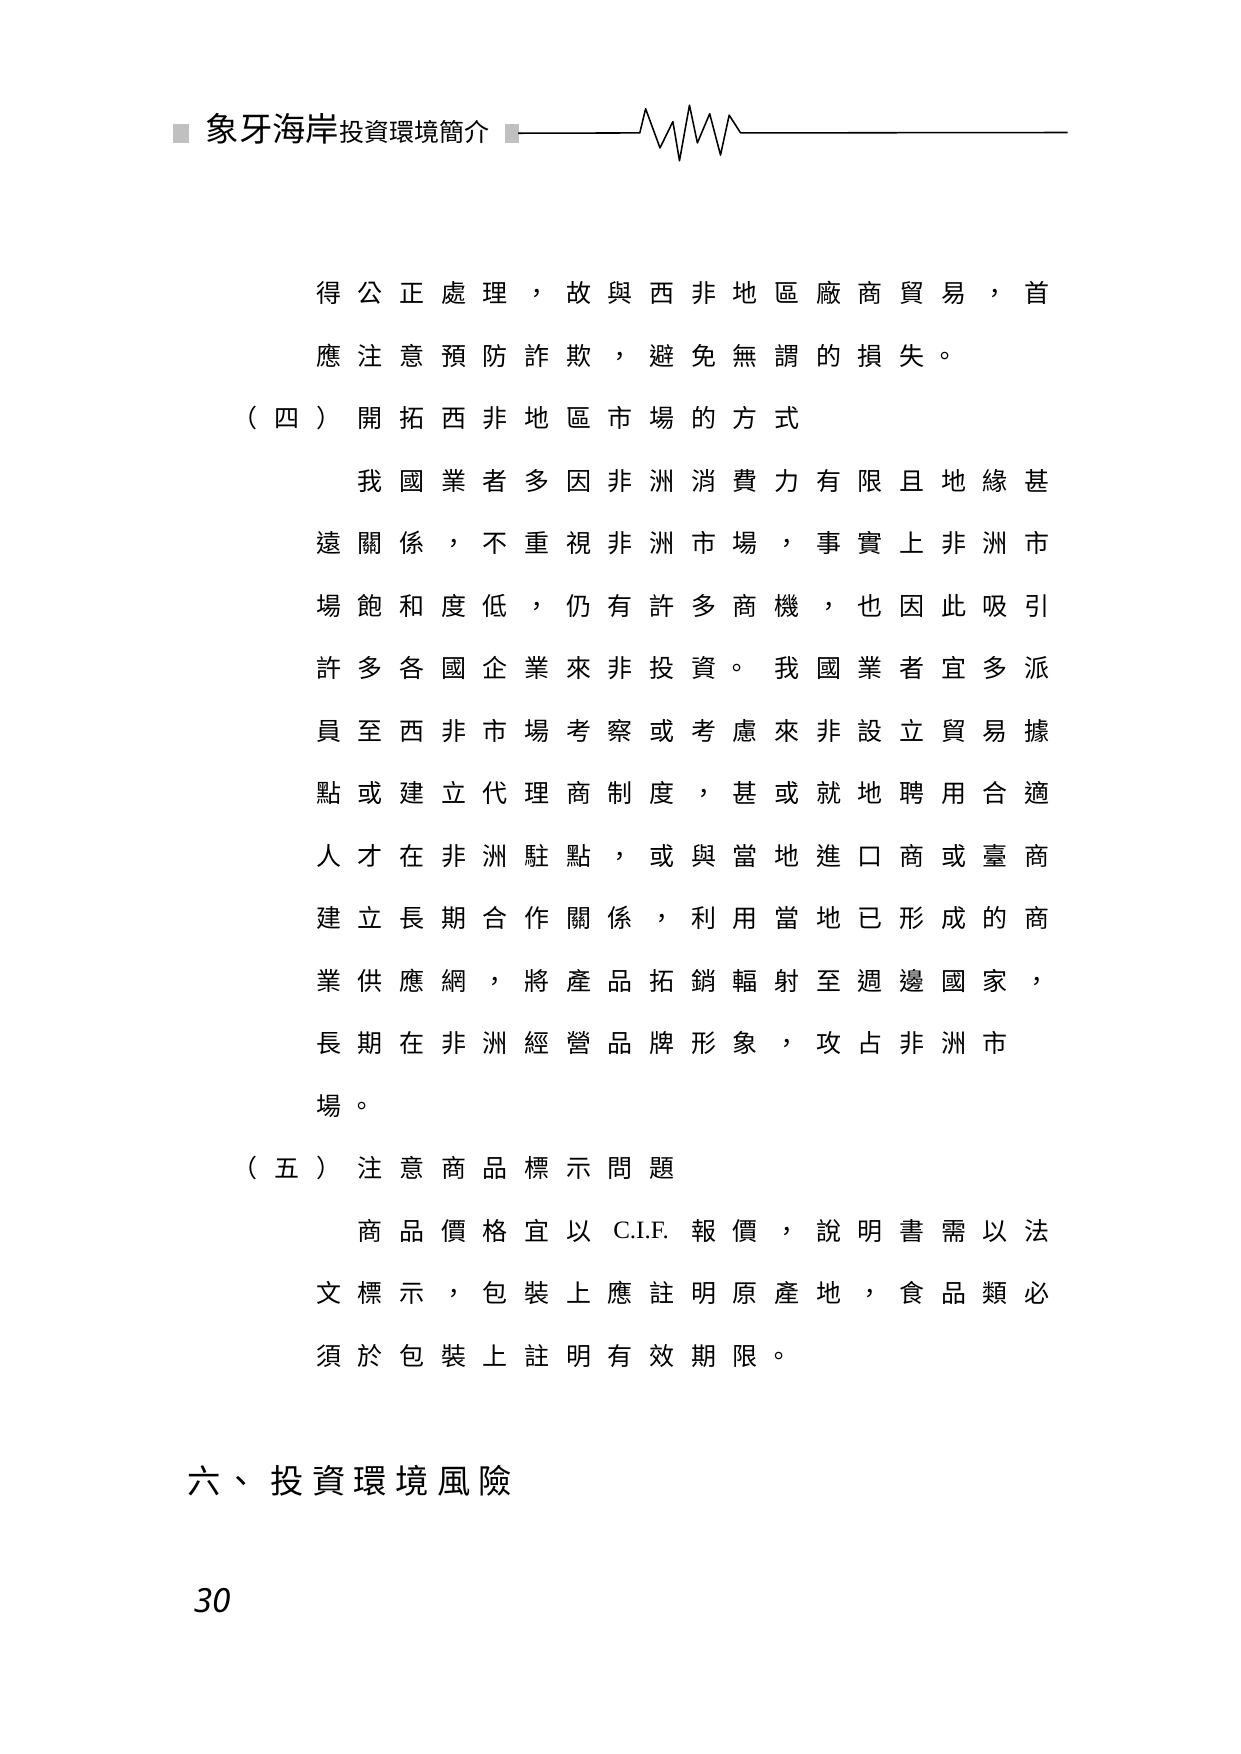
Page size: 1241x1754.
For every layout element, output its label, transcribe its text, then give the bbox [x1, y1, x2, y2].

text 六、投資環境風險 [183, 1438, 1058, 1500]
text 商品價格宜以C.I.F.報價，說明書需以法文標示，包裝上應註明原產地，食品類必須於包裝上註明有效期限。 [281, 1188, 1058, 1375]
text 得公正處理，故與西非地區廠商貿易，首應注意預防詐欺，避免無謂的損失。 [281, 250, 1058, 375]
text 我國業者多因非洲消費力有限且地緣甚遠關係，不重視非洲市場，事實上非洲市場飽和度低，仍有許多商機，也因此吸引許多各國企業來非投資。我國業者宜多派員至西非市場考察或考慮來非設立貿易據點或建立代理商制度，甚或就地聘用合適人才在非洲駐點，或與當地進口商或臺商建立長期合作關係，利用當地已形成的商業供應網，將產品拓銷輻射至週邊國家，長期在非洲經營品牌形象，攻占非洲市場。 [281, 438, 1058, 1125]
text （四）開拓西非地區市場的方式 [207, 375, 1058, 438]
text （五）注意商品標示問題 [207, 1125, 1058, 1188]
